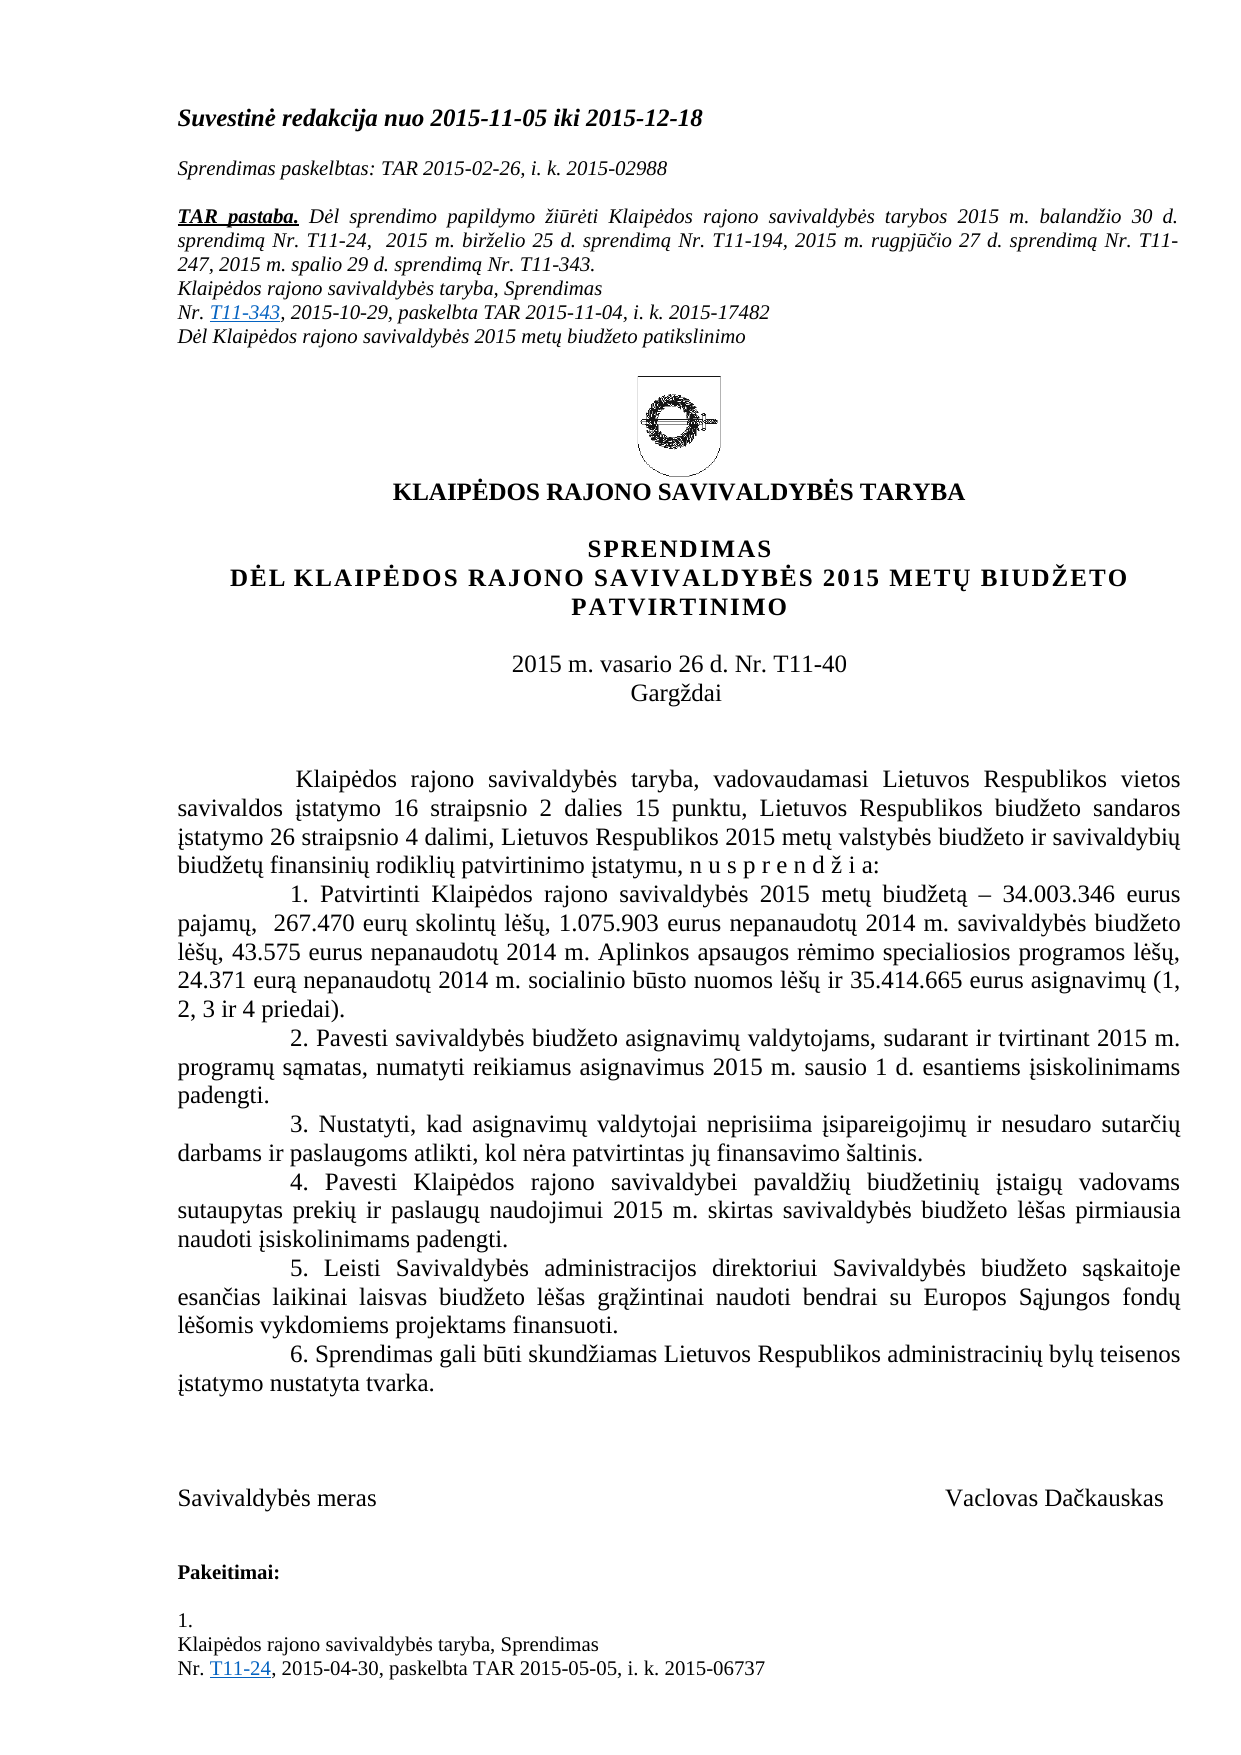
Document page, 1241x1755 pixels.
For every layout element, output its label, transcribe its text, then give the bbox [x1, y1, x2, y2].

text 3. Nustatyti, kad asignavimų valdytojai neprisiima įsipareigojimų ir nesudaro sutarčių darbams ir paslaugoms atlikti, kol nėra patvirtintas jų finansavimo šaltinis. [177, 1109, 1181, 1167]
text Nr. T11-343, 2015-10-29, paskelbta TAR 2015-11-04, i. k. 2015-17482 [177, 300, 1181, 324]
text 1. [177, 1608, 1181, 1632]
text 6. Sprendimas gali būti skundžiamas Lietuvos Respublikos administracinių bylų teisenos įstatymo nustatyta tvarka. [177, 1339, 1181, 1397]
text Klaipėdos rajono savivaldybės taryba, Sprendimas [177, 1632, 1181, 1656]
text 5. Leisti Savivaldybės administracijos direktoriui Savivaldybės biudžeto sąskaitoje esančias laikinai laisvas biudžeto lėšas grąžintinai naudoti bendrai su Europos Sąjungos fondų lėšomis vykdomiems projektams finansuoti. [177, 1253, 1181, 1339]
text Klaipėdos rajono savivaldybės taryba, vadovaudamasi Lietuvos Respublikos vietos savivaldos įstatymo 16 straipsnio 2 dalies 15 punktu, Lietuvos Respublikos biudžeto sandaros įstatymo 26 straipsnio 4 dalimi, Lietuvos Respublikos 2015 metų valstybės biudžeto ir savivaldybių biudžetų finansinių rodiklių patvirtinimo įstatymu, n u s p r e n d ž i a: [177, 764, 1181, 879]
text Suvestinė redakcija nuo 2015-11-05 iki 2015-12-18 [177, 103, 1181, 131]
text KLAIPĖDOS RAJONO savivaldybės taryba [177, 477, 1181, 505]
text SPRENDIMAS [177, 534, 1181, 563]
text Klaipėdos rajono savivaldybės taryba, Sprendimas [177, 276, 1181, 300]
text DĖL KLAIPĖDOS RAJONO SAVIVALDYBĖS 2015 METŲ BIUDŽETO PATVIRTINIMO [177, 563, 1181, 620]
text Dėl Klaipėdos rajono savivaldybės 2015 metų biudžeto patikslinimo [177, 324, 1181, 348]
text 4. Pavesti Klaipėdos rajono savivaldybei pavaldžių biudžetinių įstaigų vadovams sutaupytas prekių ir paslaugų naudojimui 2015 m. skirtas savivaldybės biudžeto lėšas pirmiausia naudoti įsiskolinimams padengti. [177, 1167, 1181, 1253]
text Sprendimas paskelbtas: TAR 2015-02-26, i. k. 2015-02988 [177, 155, 1181, 179]
text Nr. T11-24, 2015-04-30, paskelbta TAR 2015-05-05, i. k. 2015-06737 [177, 1656, 1181, 1680]
text Pakeitimai: [177, 1560, 1181, 1584]
text 1. Patvirtinti Klaipėdos rajono savivaldybės 2015 metų biudžetą – 34.003.346 eurus pajamų, 267.470 eurų skolintų lėšų, 1.075.903 eurus nepanaudotų 2014 m. savivaldybės biudžeto lėšų, 43.575 eurus nepanaudotų 2014 m. Aplinkos apsaugos rėmimo specialiosios programos lėšų, 24.371 eurą nepanaudotų 2014 m. socialinio būsto nuomos lėšų ir 35.414.665 eurus asignavimų (1, 2, 3 ir 4 priedai). [177, 879, 1181, 1023]
text 2. Pavesti savivaldybės biudžeto asignavimų valdytojams, sudarant ir tvirtinant 2015 m. programų sąmatas, numatyti reikiamus asignavimus 2015 m. sausio 1 d. esantiems įsiskolinimams padengti. [177, 1023, 1181, 1109]
text Savivaldybės meras Vaclovas Dačkauskas [177, 1483, 1181, 1512]
text 2015 m. vasario 26 d. Nr. T11-40 [177, 649, 1181, 678]
text Gargždai [177, 678, 1181, 707]
text TAR pastaba. Dėl sprendimo papildymo žiūrėti Klaipėdos rajono savivaldybės tarybos 2015 m. balandžio 30 d. sprendimą Nr. T11-24, 2015 m. birželio 25 d. sprendimą Nr. T11-194, 2015 m. rugpjūčio 27 d. sprendimą Nr. T11-247, 2015 m. spalio 29 d. sprendimą Nr. T11-343. [177, 203, 1181, 276]
